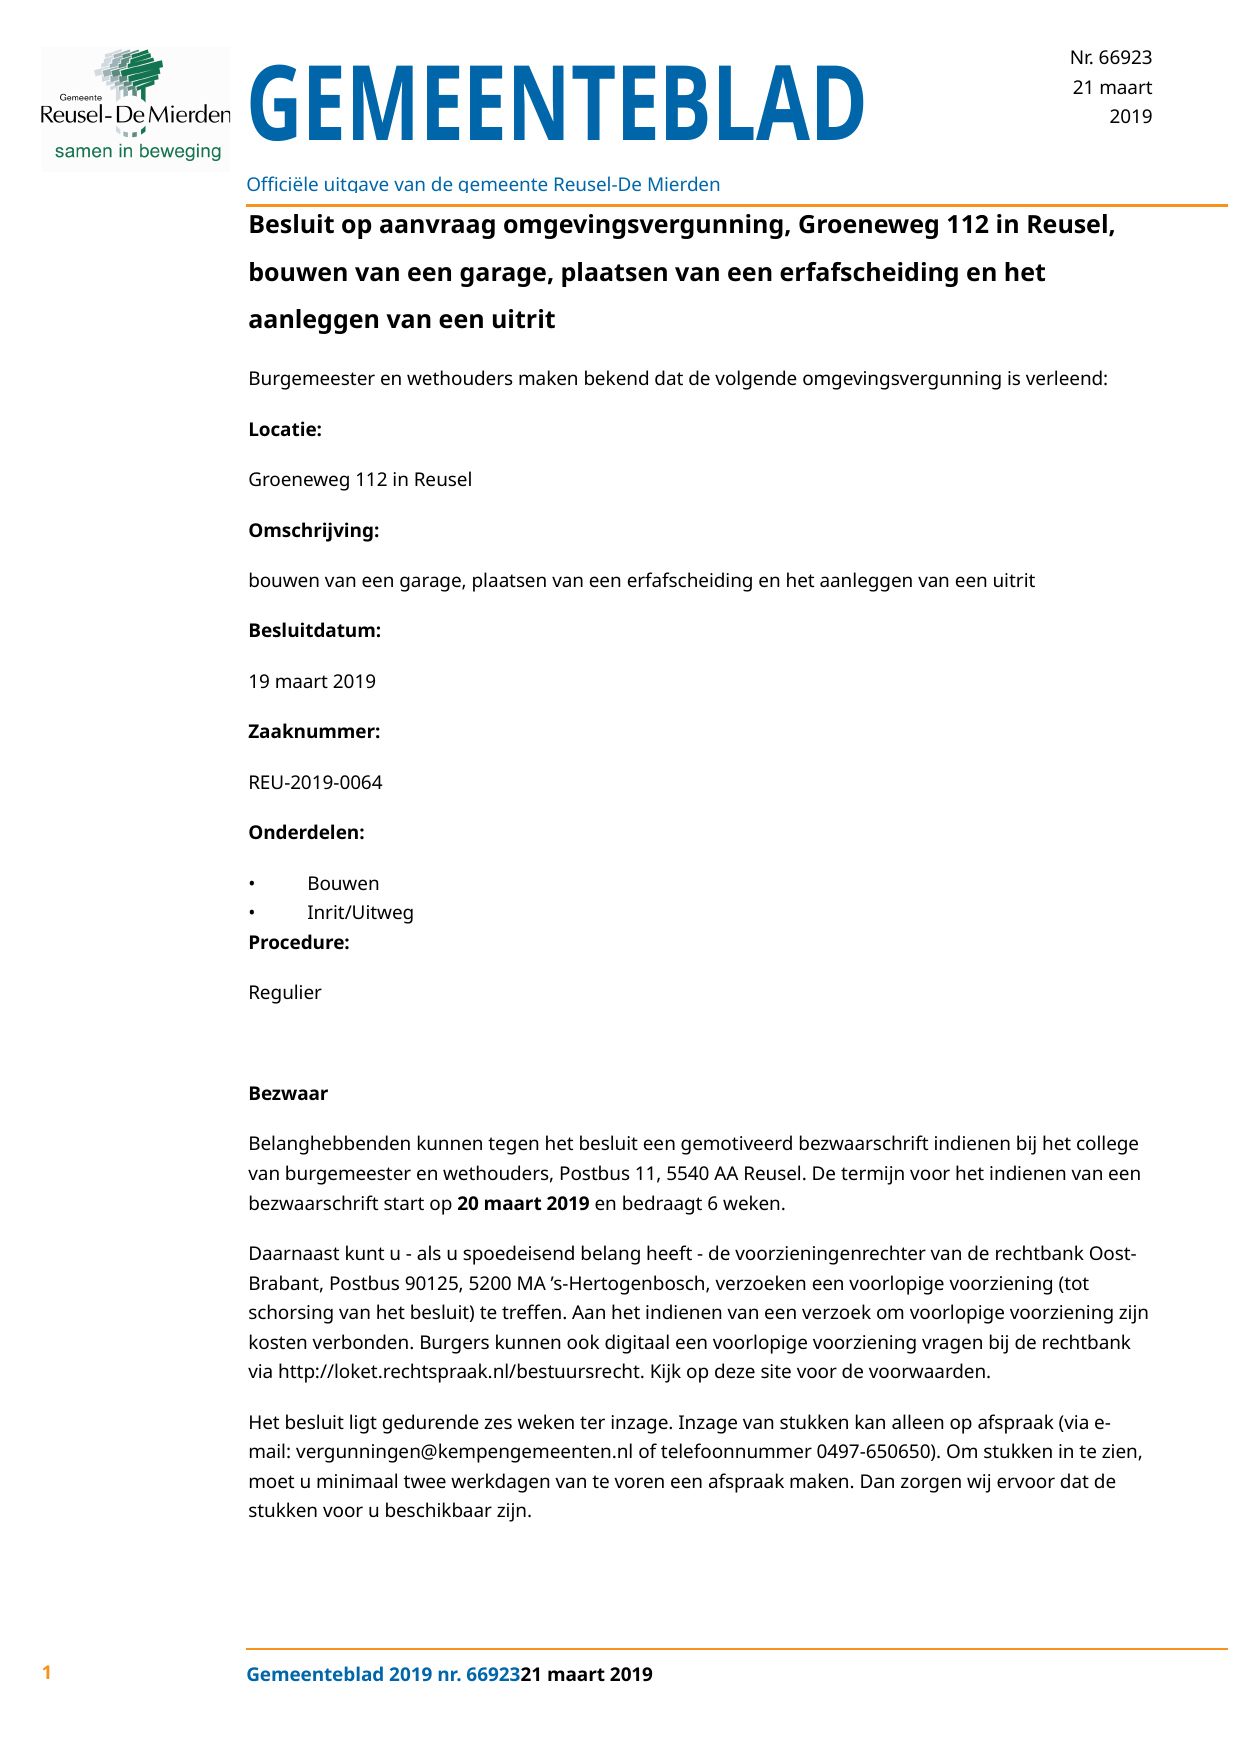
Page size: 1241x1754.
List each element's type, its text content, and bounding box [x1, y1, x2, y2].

text Besluitdatum: [248, 618, 1152, 643]
text Locatie: [248, 416, 1152, 442]
picture [41, 47, 231, 172]
text Groeneweg 112 in Reusel [248, 466, 1152, 492]
text REU-2019-0064 [248, 769, 1152, 794]
text Onderdelen: [248, 819, 1152, 845]
text Bezwaar [248, 1080, 1152, 1106]
text Regulier [248, 979, 1152, 1005]
text Belanghebbenden kunnen tegen het besluit een gemotiveerd bezwaarschrift indienen bij het college van burgemeester en wethouders, Postbus 11, 5540 AA Reusel. De termijn voor het indienen van een bezwaarschrift start op 20 maart 2019 en bedraagt 6 weken. [248, 1131, 1152, 1215]
list Inrit/Uitweg [248, 899, 1152, 925]
text Procedure: [248, 929, 1152, 954]
text Omschrijving: [248, 517, 1152, 542]
text Zaaknummer: [248, 718, 1152, 744]
text Burgemeester en wethouders maken bekend dat de volgende omgevingsvergunning is verleend: [248, 366, 1152, 391]
list Bouwen [248, 870, 1152, 895]
text Besluit op aanvraag omgevingsvergunning, Groeneweg 112 in Reusel, bouwen van een garage, plaatsen van een erfafscheiding en het aanleggen van een uitrit [248, 207, 1152, 336]
text Daarnaast kunt u - als u spoedeisend belang heeft - de voorzieningenrechter van de rechtbank Oost-Brabant, Postbus 90125, 5200 MA ’s-Hertogenbosch, verzoeken een voorlopige voorziening (tot schorsing van het besluit) te treffen. Aan het indienen van een verzoek om voorlopige voorziening zijn kosten verbonden. Burgers kunnen ook digitaal een voorlopige voorziening vragen bij de rechtbank via http://loket.rechtspraak.nl/bestuursrecht. Kijk op deze site voor de voorwaarden. [248, 1240, 1152, 1384]
text 19 maart 2019 [248, 668, 1152, 694]
text bouwen van een garage, plaatsen van een erfafscheiding en het aanleggen van een uitrit [248, 567, 1152, 593]
text Het besluit ligt gedurende zes weken ter inzage. Inzage van stukken kan alleen op afspraak (via e-mail: vergunningen@kempengemeenten.nl of telefoonnummer 0497-650650). Om stukken in te zien, moet u minimaal twee werkdagen van te voren een afspraak maken. Dan zorgen wij ervoor dat de stukken voor u beschikbaar zijn. [248, 1409, 1152, 1523]
